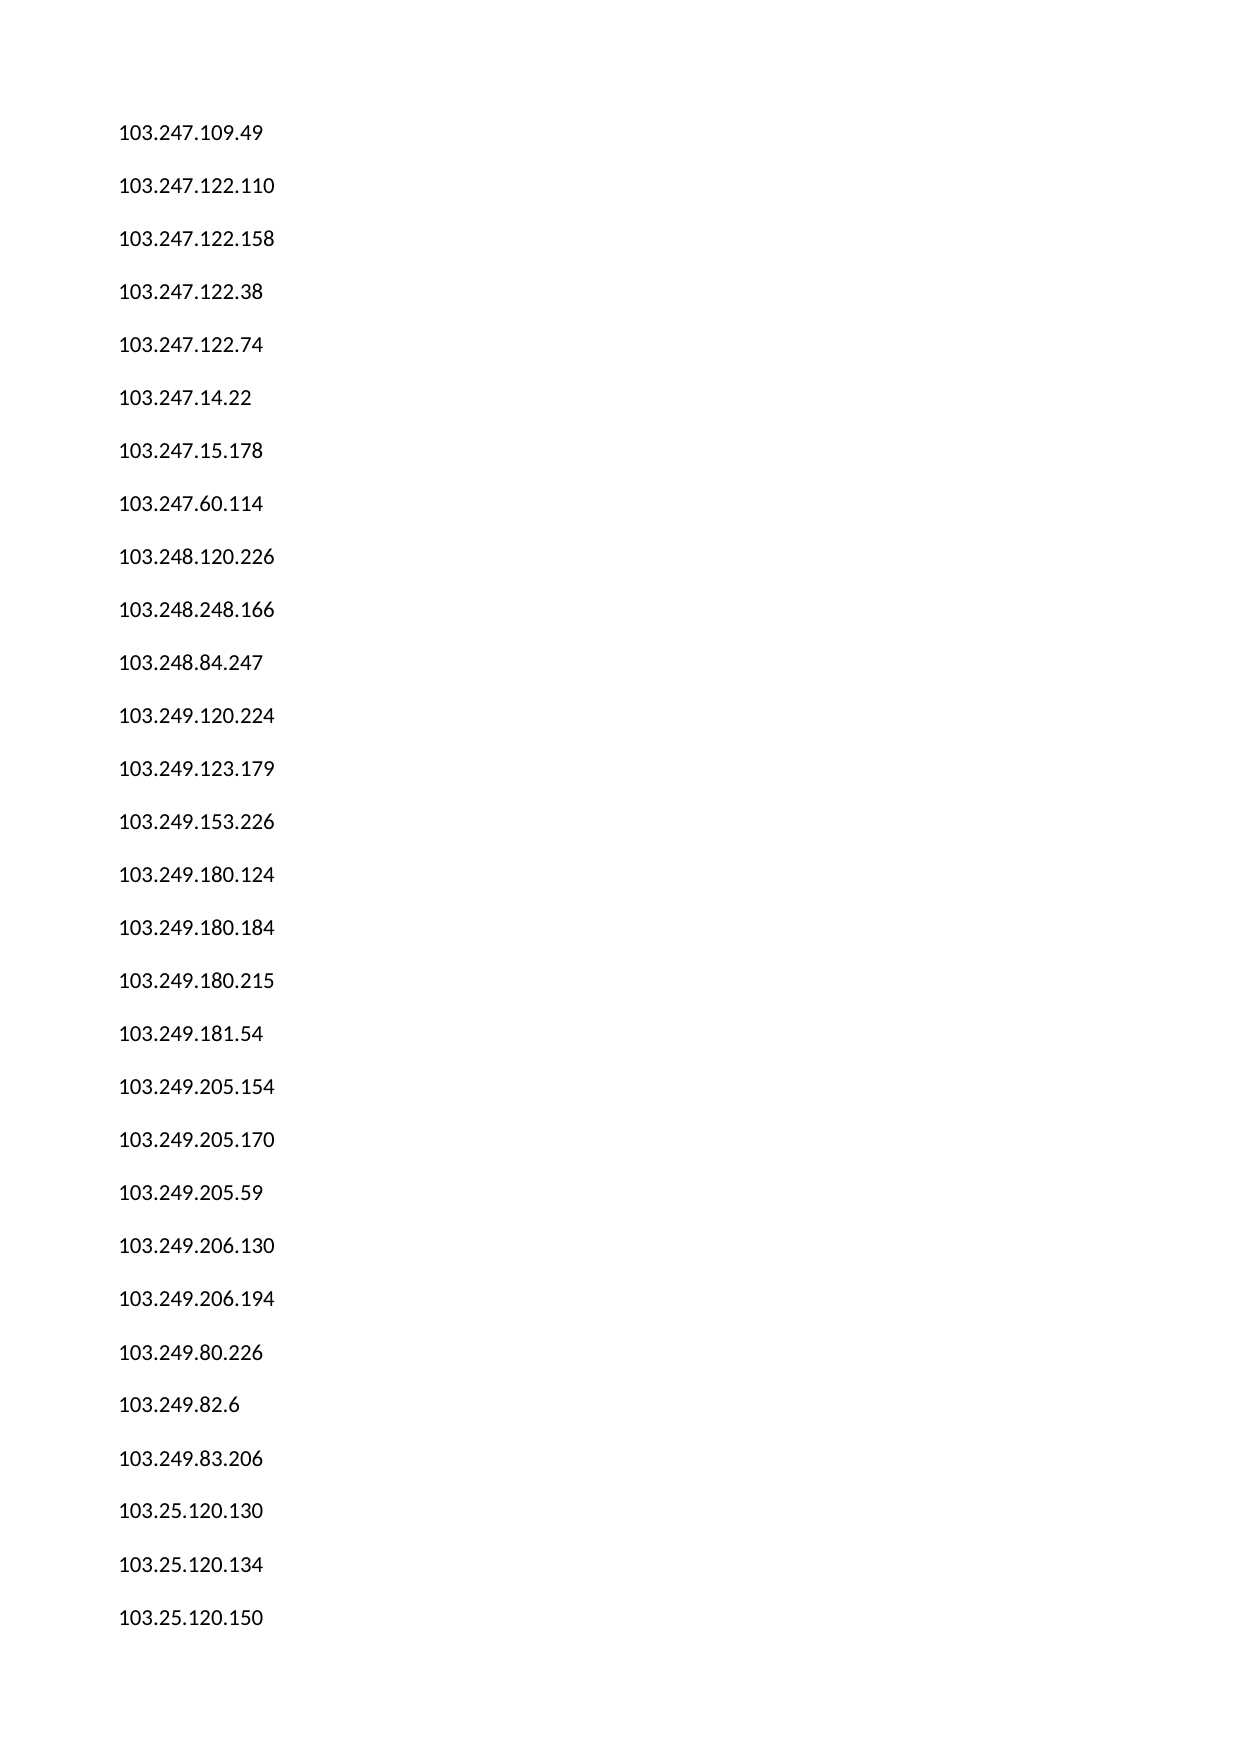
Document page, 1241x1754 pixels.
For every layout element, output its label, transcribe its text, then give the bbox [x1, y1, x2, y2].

text 103.249.181.54 [118, 1019, 1122, 1047]
text 103.248.248.166 [118, 595, 1122, 623]
text 103.249.180.124 [118, 860, 1122, 888]
text 103.247.122.38 [118, 277, 1122, 305]
text 103.249.180.184 [118, 913, 1122, 941]
text 103.248.120.226 [118, 542, 1122, 570]
text 103.25.120.134 [118, 1550, 1122, 1578]
text 103.249.206.194 [118, 1284, 1122, 1313]
text 103.249.180.215 [118, 966, 1122, 994]
text 103.247.122.110 [118, 171, 1122, 199]
text 103.249.205.154 [118, 1072, 1122, 1101]
text 103.247.15.178 [118, 436, 1122, 464]
text 103.247.122.74 [118, 330, 1122, 358]
text 103.247.60.114 [118, 489, 1122, 517]
text 103.249.80.226 [118, 1338, 1122, 1366]
text 103.247.14.22 [118, 383, 1122, 411]
text 103.249.205.59 [118, 1178, 1122, 1207]
text 103.249.123.179 [118, 754, 1122, 782]
text 103.248.84.247 [118, 648, 1122, 676]
text 103.249.206.130 [118, 1232, 1122, 1259]
text 103.249.83.206 [118, 1444, 1122, 1472]
text 103.25.120.150 [118, 1603, 1122, 1631]
text 103.249.153.226 [118, 807, 1122, 835]
text 103.25.120.130 [118, 1497, 1122, 1525]
text 103.247.109.49 [118, 118, 1122, 146]
text 103.247.122.158 [118, 224, 1122, 252]
text 103.249.82.6 [118, 1391, 1122, 1419]
text 103.249.120.224 [118, 701, 1122, 729]
text 103.249.205.170 [118, 1126, 1122, 1153]
